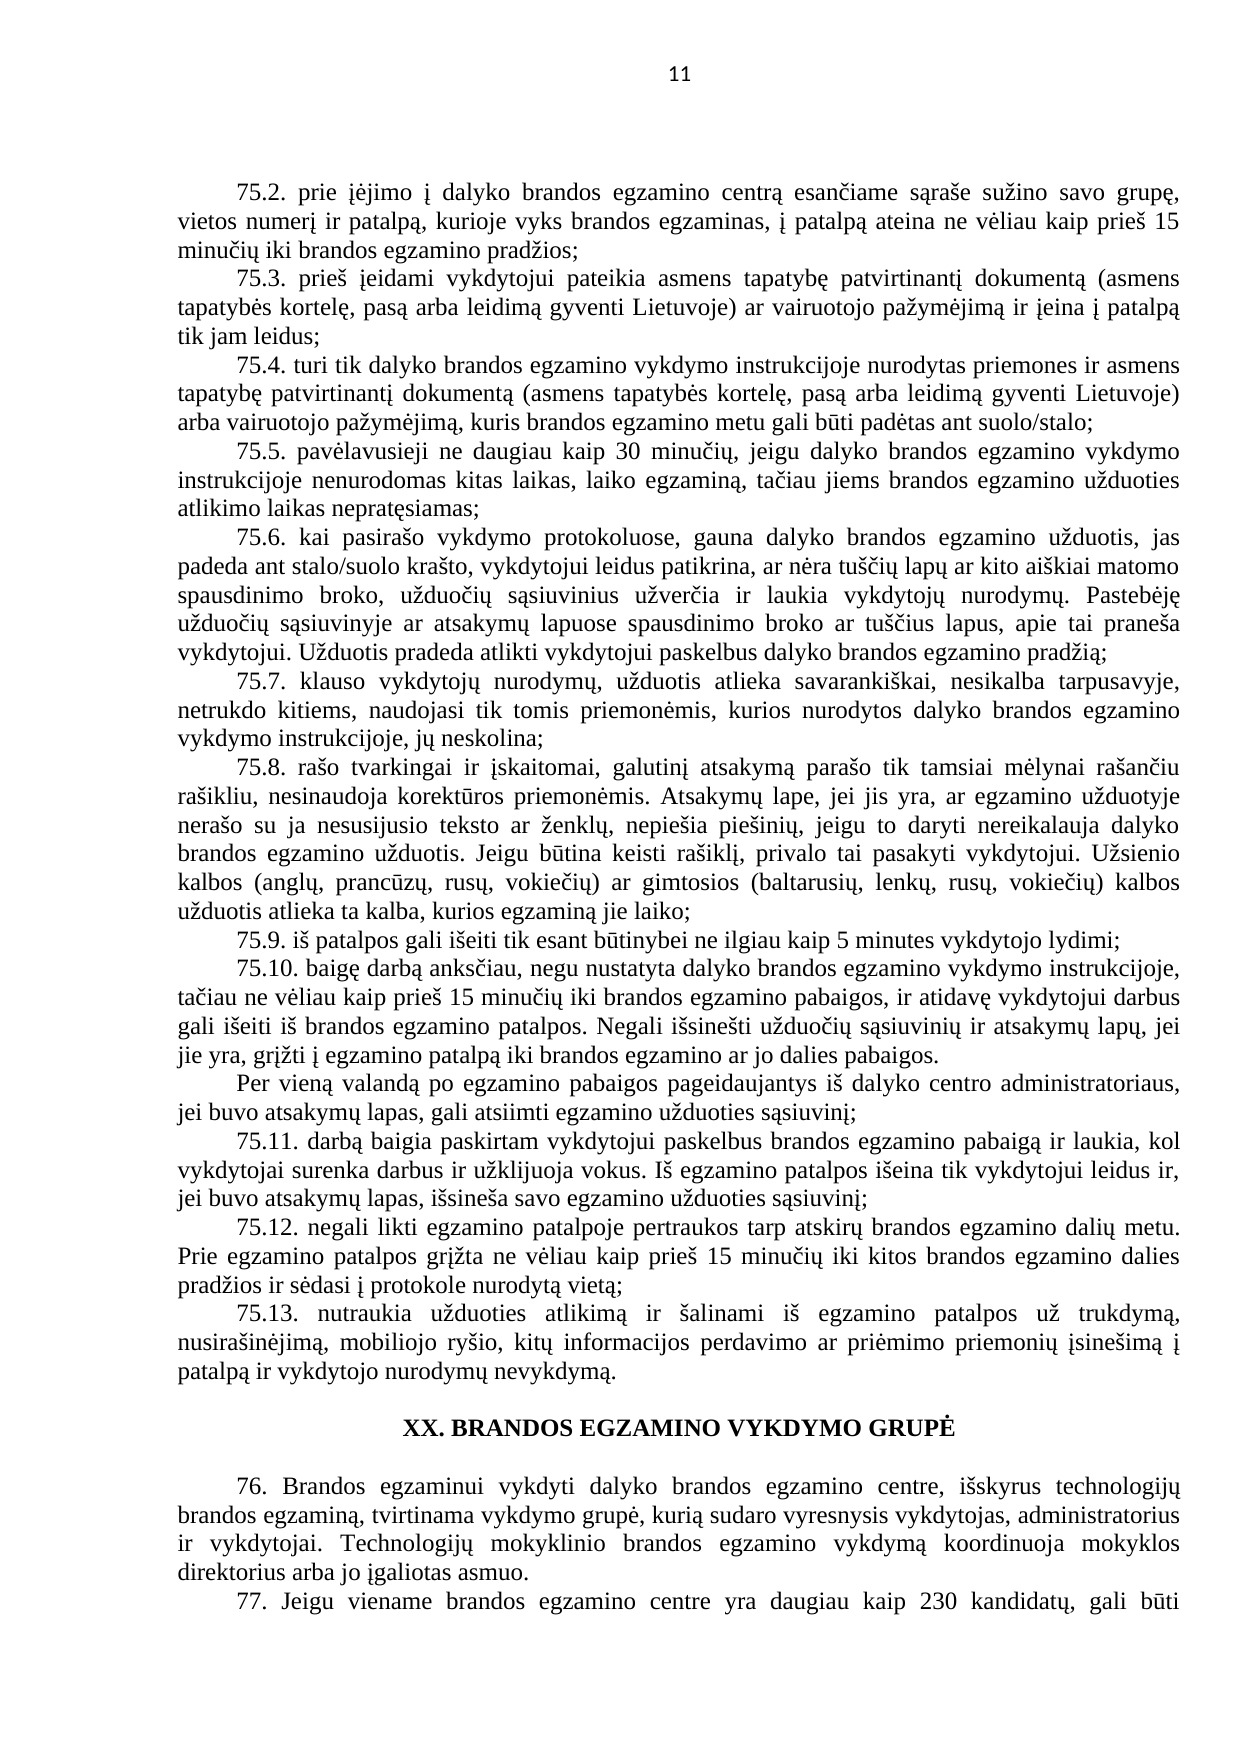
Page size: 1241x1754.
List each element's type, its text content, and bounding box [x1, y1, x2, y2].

text 75.5. pavėlavusieji ne daugiau kaip 30 minučių, jeigu dalyko brandos egzamino vykdymo instrukcijoje nenurodomas kitas laikas, laiko egzaminą, tačiau jiems brandos egzamino užduoties atlikimo laikas nepratęsiamas; [177, 436, 1181, 522]
text 75.12. negali likti egzamino patalpoje pertraukos tarp atskirų brandos egzamino dalių metu. Prie egzamino patalpos grįžta ne vėliau kaip prieš 15 minučių iki kitos brandos egzamino dalies pradžios ir sėdasi į protokole nurodytą vietą; [177, 1212, 1181, 1298]
text 75.3. prieš įeidami vykdytojui pateikia asmens tapatybę patvirtinantį dokumentą (asmens tapatybės kortelę, pasą arba leidimą gyventi Lietuvoje) ar vairuotojo pažymėjimą ir įeina į patalpą tik jam leidus; [177, 263, 1181, 350]
text 75.11. darbą baigia paskirtam vykdytojui paskelbus brandos egzamino pabaigą ir laukia, kol vykdytojai surenka darbus ir užklijuoja vokus. Iš egzamino patalpos išeina tik vykdytojui leidus ir, jei buvo atsakymų lapas, išsineša savo egzamino užduoties sąsiuvinį; [177, 1126, 1181, 1212]
text 75.4. turi tik dalyko brandos egzamino vykdymo instrukcijoje nurodytas priemones ir asmens tapatybę patvirtinantį dokumentą (asmens tapatybės kortelę, pasą arba leidimą gyventi Lietuvoje) arba vairuotojo pažymėjimą, kuris brandos egzamino metu gali būti padėtas ant suolo/stalo; [177, 350, 1181, 436]
text 77. Jeigu viename brandos egzamino centre yra daugiau kaip 230 kandidatų, gali būti [177, 1586, 1181, 1615]
text XX. BRANDOS EGZAMINO VYKDYMO GRUPĖ [177, 1413, 1181, 1442]
text 75.6. kai pasirašo vykdymo protokoluose, gauna dalyko brandos egzamino užduotis, jas padeda ant stalo/suolo krašto, vykdytojui leidus patikrina, ar nėra tuščių lapų ar kito aiškiai matomo spausdinimo broko, užduočių sąsiuvinius užverčia ir laukia vykdytojų nurodymų. Pastebėję užduočių sąsiuvinyje ar atsakymų lapuose spausdinimo broko ar tuščius lapus, apie tai praneša vykdytojui. Užduotis pradeda atlikti vykdytojui paskelbus dalyko brandos egzamino pradžią; [177, 522, 1181, 666]
text 75.8. rašo tvarkingai ir įskaitomai, galutinį atsakymą parašo tik tamsiai mėlynai rašančiu rašikliu, nesinaudoja korektūros priemonėmis. Atsakymų lape, jei jis yra, ar egzamino užduotyje nerašo su ja nesusijusio teksto ar ženklų, nepiešia piešinių, jeigu to daryti nereikalauja dalyko brandos egzamino užduotis. Jeigu būtina keisti rašiklį, privalo tai pasakyti vykdytojui. Užsienio kalbos (anglų, prancūzų, rusų, vokiečių) ar gimtosios (baltarusių, lenkų, rusų, vokiečių) kalbos užduotis atlieka ta kalba, kurios egzaminą jie laiko; [177, 752, 1181, 925]
text 76. Brandos egzaminui vykdyti dalyko brandos egzamino centre, išskyrus technologijų brandos egzaminą, tvirtinama vykdymo grupė, kurią sudaro vyresnysis vykdytojas, administratorius ir vykdytojai. Technologijų mokyklinio brandos egzamino vykdymą koordinuoja mokyklos direktorius arba jo įgaliotas asmuo. [177, 1471, 1181, 1586]
text 75.2. prie įėjimo į dalyko brandos egzamino centrą esančiame sąraše sužino savo grupę, vietos numerį ir patalpą, kurioje vyks brandos egzaminas, į patalpą ateina ne vėliau kaip prieš 15 minučių iki brandos egzamino pradžios; [177, 177, 1181, 263]
text 75.13. nutraukia užduoties atlikimą ir šalinami iš egzamino patalpos už trukdymą, nusirašinėjimą, mobiliojo ryšio, kitų informacijos perdavimo ar priėmimo priemonių įsinešimą į patalpą ir vykdytojo nurodymų nevykdymą. [177, 1298, 1181, 1385]
text 75.10. baigę darbą anksčiau, negu nustatyta dalyko brandos egzamino vykdymo instrukcijoje, tačiau ne vėliau kaip prieš 15 minučių iki brandos egzamino pabaigos, ir atidavę vykdytojui darbus gali išeiti iš brandos egzamino patalpos. Negali išsinešti užduočių sąsiuvinių ir atsakymų lapų, jei jie yra, grįžti į egzamino patalpą iki brandos egzamino ar jo dalies pabaigos. [177, 953, 1181, 1068]
text 75.9. iš patalpos gali išeiti tik esant būtinybei ne ilgiau kaip 5 minutes vykdytojo lydimi; [177, 925, 1181, 953]
text 75.7. klauso vykdytojų nurodymų, užduotis atlieka savarankiškai, nesikalba tarpusavyje, netrukdo kitiems, naudojasi tik tomis priemonėmis, kurios nurodytos dalyko brandos egzamino vykdymo instrukcijoje, jų neskolina; [177, 666, 1181, 752]
text Per vieną valandą po egzamino pabaigos pageidaujantys iš dalyko centro administratoriaus, jei buvo atsakymų lapas, gali atsiimti egzamino užduoties sąsiuvinį; [177, 1068, 1181, 1126]
